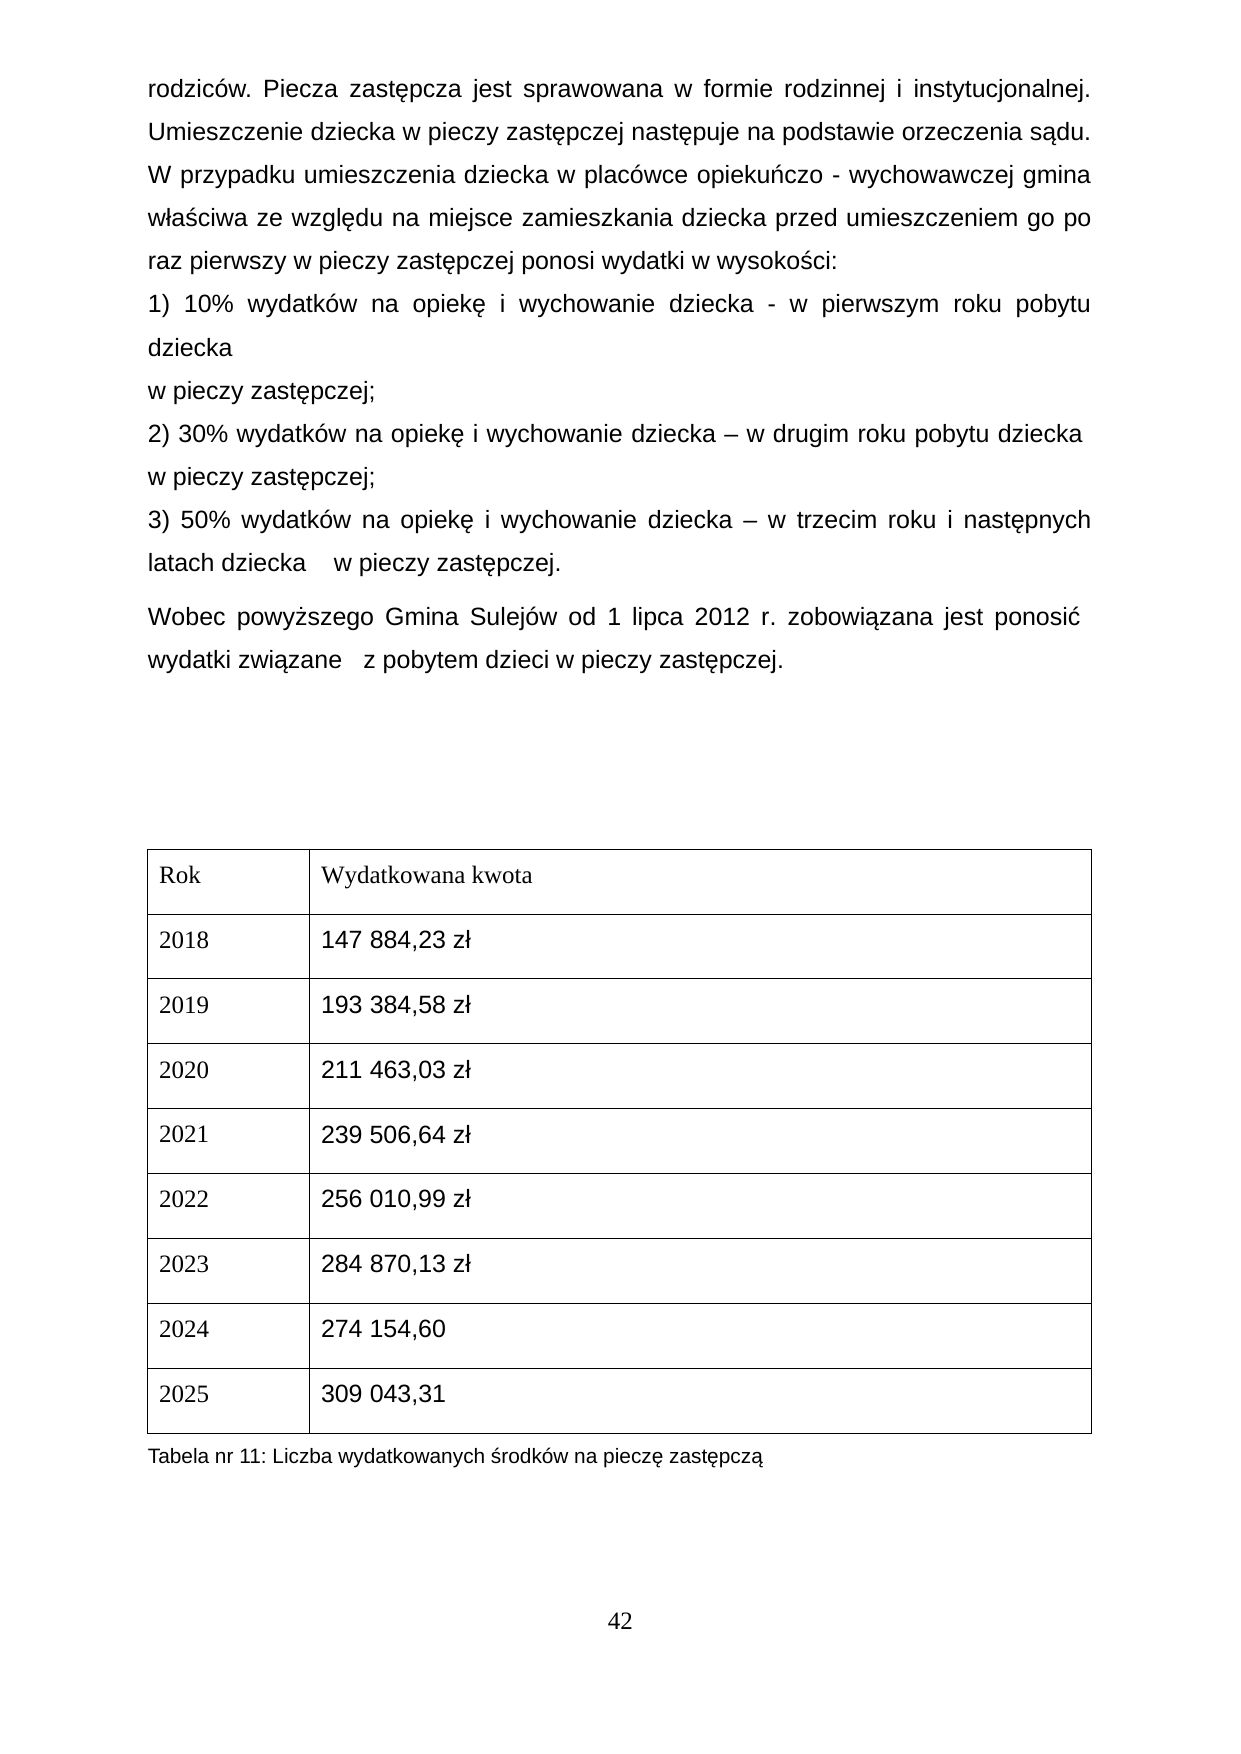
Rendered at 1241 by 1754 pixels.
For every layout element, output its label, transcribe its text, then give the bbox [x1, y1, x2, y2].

table_cell 2019 [148, 979, 309, 1043]
table_cell 147 884,23 zł [310, 915, 1091, 978]
text 3) 50% wydatków na opiekę i wychowanie dziecka – w trzecim roku i następnych latach dziecka w pieczy zastępczej. [148, 505, 1093, 577]
table_cell 2018 [148, 915, 309, 978]
table_cell 193 384,58 zł [310, 979, 1091, 1043]
text 2) 30% wydatków na opiekę i wychowanie dziecka – w drugim roku pobytu dziecka w pieczy zastępczej; [148, 419, 1093, 491]
text w pieczy zastępczej; [148, 376, 1093, 404]
text rodziców. Piecza zastępcza jest sprawowana w formie rodzinnej i instytucjonalnej. Umieszczenie dziecka w pieczy zastępczej następuje na podstawie orzeczenia sądu. W przypadku umieszczenia dziecka w placówce opiekuńczo - wychowawczej gmina właściwa ze względu na miejsce zamieszkania dziecka przed umieszczeniem go po raz pierwszy w pieczy zastępczej ponosi wydatki w wysokości: [148, 74, 1093, 275]
table_cell 2024 [148, 1304, 309, 1368]
text Tabela nr 11: Liczba wydatkowanych środków na pieczę zastępczą [148, 1444, 1093, 1468]
table_cell 274 154,60 [310, 1304, 1091, 1368]
table_cell 284 870,13 zł [310, 1239, 1091, 1303]
table_cell 2025 [148, 1369, 309, 1433]
table_cell 211 463,03 zł [310, 1044, 1091, 1108]
table_cell 2023 [148, 1239, 309, 1303]
text Wobec powyższego Gmina Sulejów od 1 lipca 2012 r. zobowiązana jest ponosić wydatki związane z pobytem dzieci w pieczy zastępczej. [148, 602, 1093, 673]
table_header Rok [148, 850, 309, 913]
table_cell 239 506,64 zł [310, 1109, 1091, 1173]
table_header Wydatkowana kwota [310, 850, 1091, 913]
table_cell 2022 [148, 1174, 309, 1238]
table_cell 2021 [148, 1109, 309, 1173]
text 1) 10% wydatków na opiekę i wychowanie dziecka - w pierwszym roku pobytu dziecka [148, 289, 1093, 361]
table_cell 256 010,99 zł [310, 1174, 1091, 1238]
table_cell 2020 [148, 1044, 309, 1108]
table_cell 309 043,31 [310, 1369, 1091, 1433]
